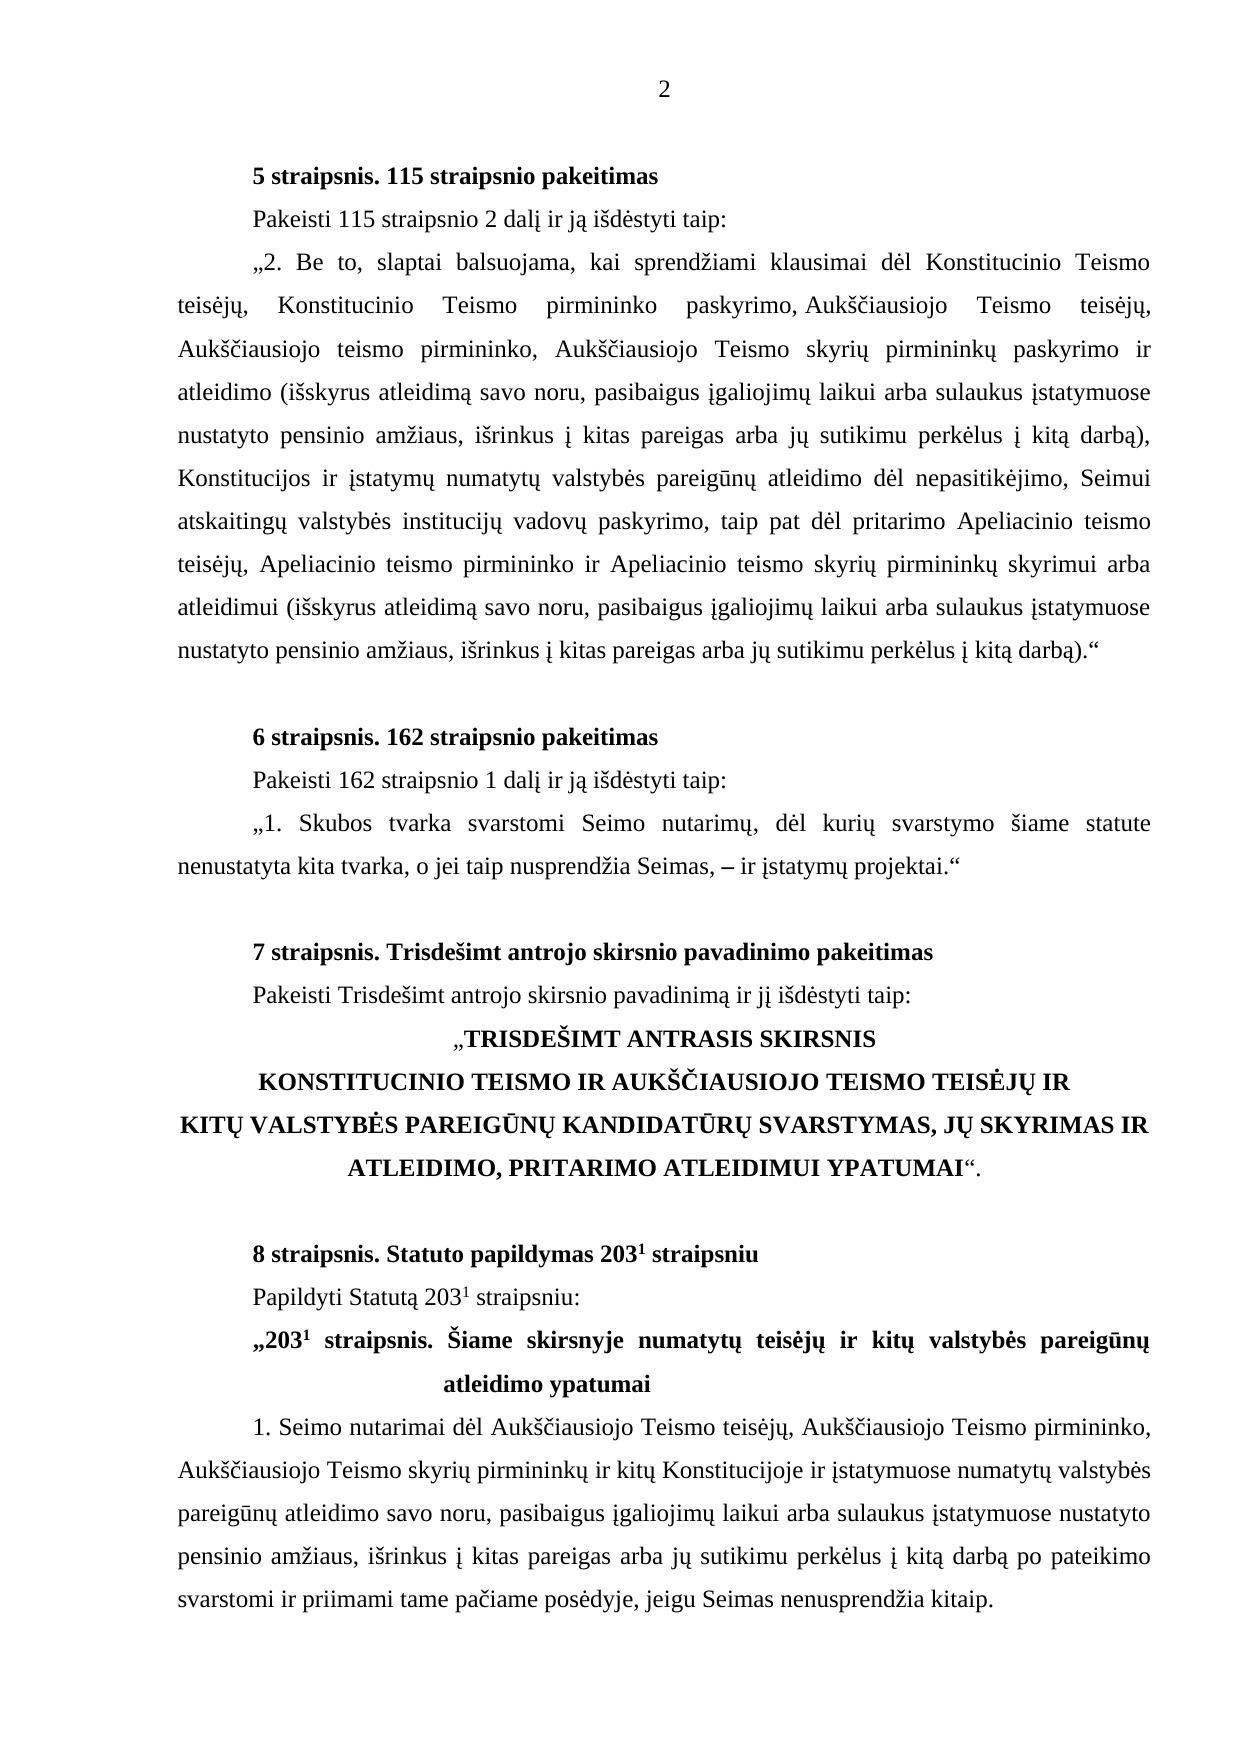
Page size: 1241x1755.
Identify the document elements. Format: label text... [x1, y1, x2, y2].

text 8 straipsnis. Statuto papildymas 2031 straipsniu [177, 1239, 1152, 1268]
text KITŲ VALSTYBĖS PAREIGŪNŲ KANDIDATŪRŲ SVARSTYMAS, JŲ SKYRIMAS IR ATLEIDIMO, PRITARIMO ATLEIDIMUI YPATUMAI“. [177, 1110, 1152, 1182]
text 7 straipsnis. Trisdešimt antrojo skirsnio pavadinimo pakeitimas [177, 937, 1152, 966]
text 5 straipsnis. 115 straipsnio pakeitimas [177, 161, 1152, 190]
text Papildyti Statutą 2031 straipsniu: [177, 1282, 1152, 1311]
text Pakeisti 162 straipsnio 1 dalį ir ją išdėstyti taip: [177, 765, 1152, 794]
text Pakeisti Trisdešimt antrojo skirsnio pavadinimą ir jį išdėstyti taip: [177, 981, 1152, 1009]
text Pakeisti 115 straipsnio 2 dalį ir ją išdėstyti taip: [177, 204, 1152, 233]
text 1. Seimo nutarimai dėl Aukščiausiojo Teismo teisėjų, Aukščiausiojo Teismo pirmininko, Aukščiausiojo Teismo skyrių pirmininkų ir kitų Konstitucijoje ir įstatymuose numatytų valstybės pareigūnų atleidimo savo noru, pasibaigus įgaliojimų laikui arba sulaukus įstatymuose nustatyto pensinio amžiaus, išrinkus į kitas pareigas arba jų sutikimu perkėlus į kitą darbą po pateikimo svarstomi ir priimami tame pačiame posėdyje, jeigu Seimas nenusprendžia kitaip. [177, 1412, 1152, 1613]
text „2031 straipsnis. Šiame skirsnyje numatytų teisėjų ir kitų valstybės pareigūnų atleidimo ypatumai [252, 1326, 1152, 1397]
text 6 straipsnis. 162 straipsnio pakeitimas [177, 722, 1152, 751]
text KONSTITUCINIO TEISMO IR AUKŠČIAUSIOJO TEISMO TEISĖJŲ IR [177, 1067, 1152, 1096]
text „1. Skubos tvarka svarstomi Seimo nutarimų, dėl kurių svarstymo šiame statute nenustatyta kita tvarka, o jei taip nusprendžia Seimas, – ir įstatymų projektai.“ [177, 808, 1152, 880]
text „TRISDEŠIMT ANTRASIS SKIRSNIS [177, 1024, 1152, 1052]
text „2. Be to, slaptai balsuojama, kai sprendžiami klausimai dėl Konstitucinio Teismo teisėjų, Konstitucinio Teismo pirmininko paskyrimo, Aukščiausiojo Teismo teisėjų, Aukščiausiojo teismo pirmininko, Aukščiausiojo Teismo skyrių pirmininkų paskyrimo ir atleidimo (išskyrus atleidimą savo noru, pasibaigus įgaliojimų laikui arba sulaukus įstatymuose nustatyto pensinio amžiaus, išrinkus į kitas pareigas arba jų sutikimu perkėlus į kitą darbą), Konstitucijos ir įstatymų numatytų valstybės pareigūnų atleidimo dėl nepasitikėjimo, Seimui atskaitingų valstybės institucijų vadovų paskyrimo, taip pat dėl pritarimo Apeliacinio teismo teisėjų, Apeliacinio teismo pirmininko ir Apeliacinio teismo skyrių pirmininkų skyrimui arba atleidimui (išskyrus atleidimą savo noru, pasibaigus įgaliojimų laikui arba sulaukus įstatymuose nustatyto pensinio amžiaus, išrinkus į kitas pareigas arba jų sutikimu perkėlus į kitą darbą).“ [177, 247, 1152, 664]
